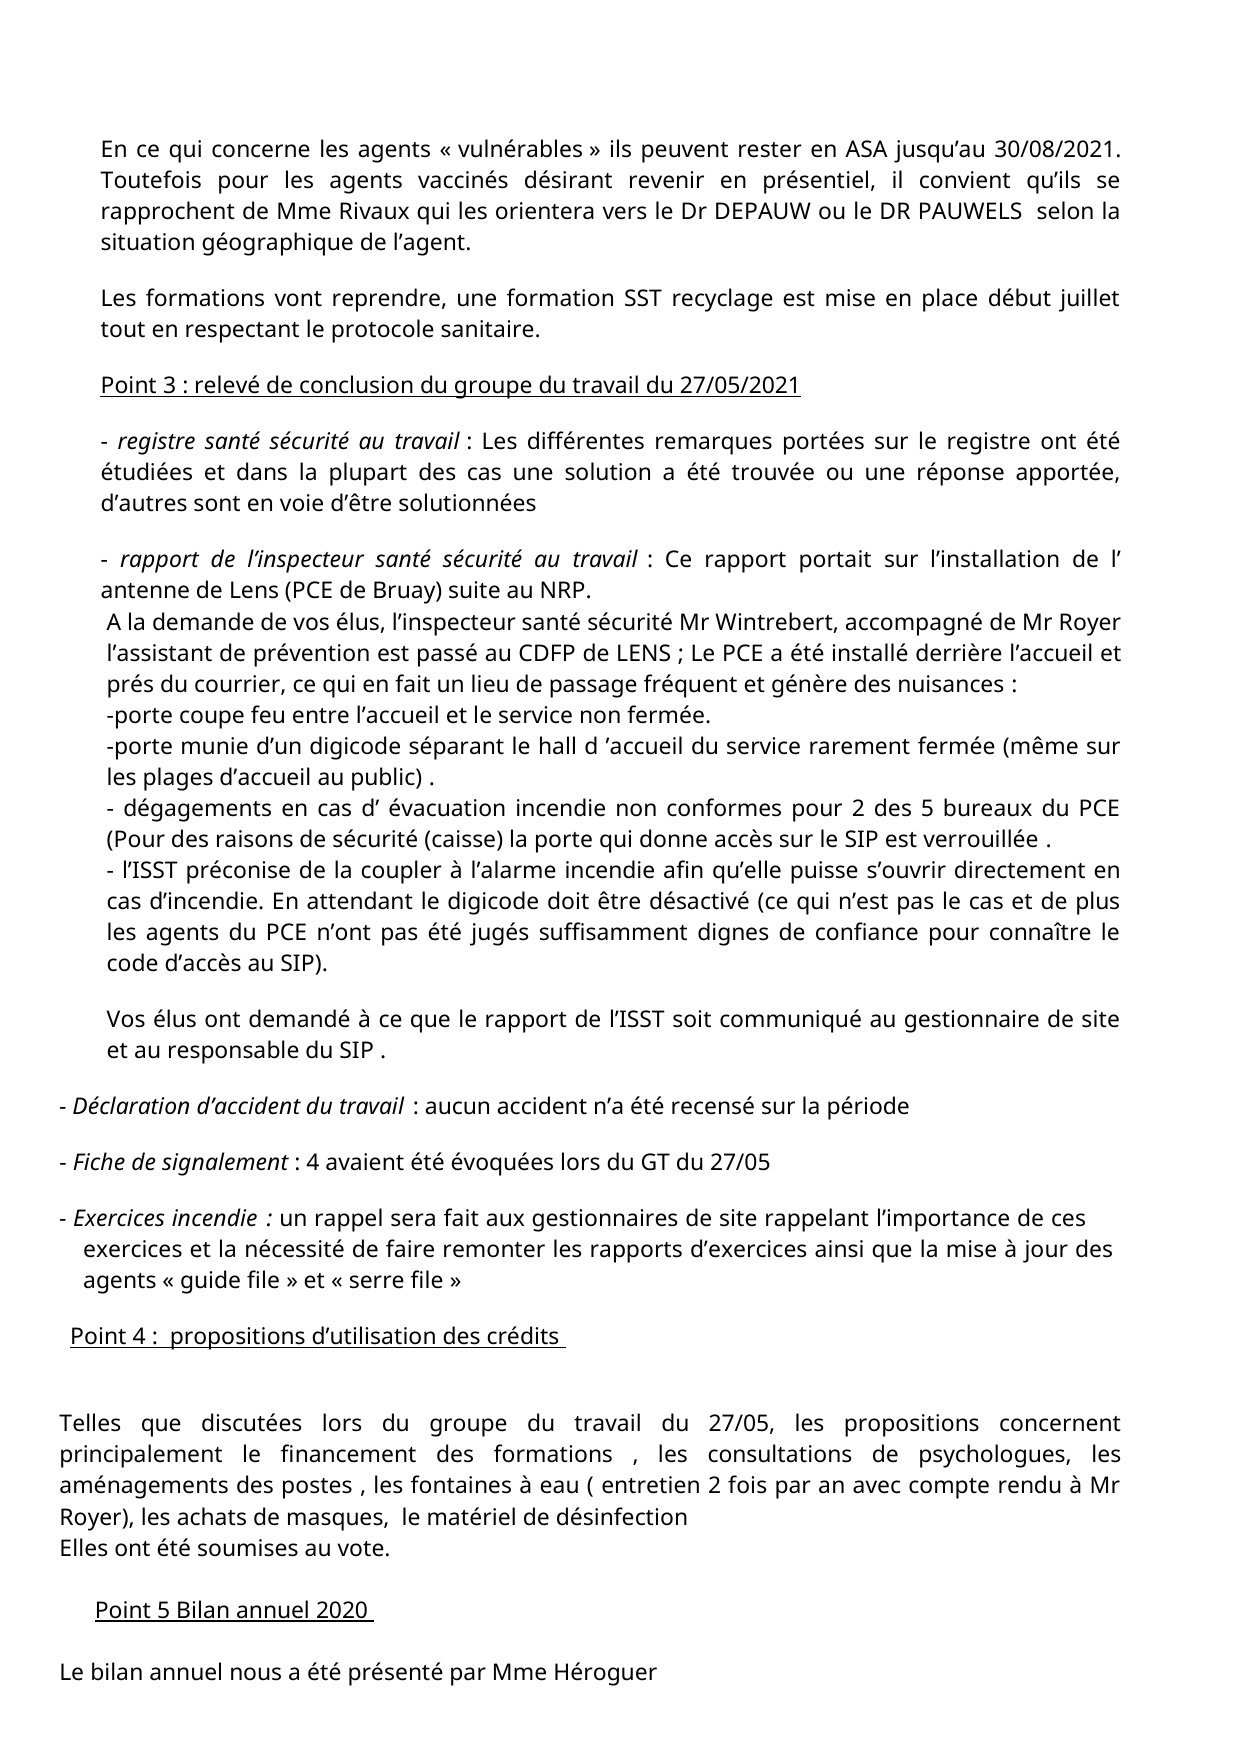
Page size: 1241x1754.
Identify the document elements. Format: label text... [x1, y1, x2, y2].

text - l’ISST préconise de la coupler à l’alarme incendie afin qu’elle puisse s’ouvrir directement en cas d’incendie. En attendant le digicode doit être désactivé (ce qui n’est pas le cas et de plus les agents du PCE n’ont pas été jugés suffisamment dignes de confiance pour connaître le code d’accès au SIP). [106, 854, 1122, 978]
text - dégagements en cas d’ évacuation incendie non conformes pour 2 des 5 bureaux du PCE (Pour des raisons de sécurité (caisse) la porte qui donne accès sur le SIP est verrouillée . [106, 792, 1122, 854]
text - rapport de l’inspecteur santé sécurité au travail : Ce rapport portait sur l’installation de l’ antenne de Lens (PCE de Bruay) suite au NRP. [100, 543, 1122, 605]
text - registre santé sécurité au travail : Les différentes remarques portées sur le registre ont été étudiées et dans la plupart des cas une solution a été trouvée ou une réponse apportée, d’autres sont en voie d’être solutionnées [100, 425, 1122, 518]
text Telles que discutées lors du groupe du travail du 27/05, les propositions concernent principalement le financement des formations , les consultations de psychologues, les aménagements des postes , les fontaines à eau ( entretien 2 fois par an avec compte rendu à Mr Royer), les achats de masques, le matériel de désinfection [59, 1407, 1122, 1531]
text Point 3 : relevé de conclusion du groupe du travail du 27/05/2021 [100, 369, 1122, 400]
text - Exercices incendie : un rappel sera fait aux gestionnaires de site rappelant l’importance de ces exercices et la nécessité de faire remonter les rapports d’exercices ainsi que la mise à jour des agents « guide file » et « serre file » [59, 1202, 1122, 1295]
text -porte munie d’un digicode séparant le hall d ’accueil du service rarement fermée (même sur les plages d’accueil au public) . [106, 729, 1122, 792]
text Les formations vont reprendre, une formation SST recyclage est mise en place début juillet tout en respectant le protocole sanitaire. [100, 282, 1122, 344]
text Vos élus ont demandé à ce que le rapport de l’ISST soit communiqué au gestionnaire de site et au responsable du SIP . [106, 1003, 1122, 1065]
text Elles ont été soumises au vote. [59, 1531, 1122, 1562]
text - Fiche de signalement : 4 avaient été évoquées lors du GT du 27/05 [59, 1146, 1122, 1177]
text -porte coupe feu entre l’accueil et le service non fermée. [106, 698, 1122, 729]
text Le bilan annuel nous a été présenté par Mme Héroguer [59, 1656, 1122, 1687]
text Point 4 : propositions d’utilisation des crédits [70, 1320, 1122, 1351]
text - Déclaration d’accident du travail : aucun accident n’a été recensé sur la période [59, 1090, 1122, 1121]
text Point 5 Bilan annuel 2020 [94, 1593, 1122, 1624]
text En ce qui concerne les agents « vulnérables » ils peuvent rester en ASA jusqu’au 30/08/2021. Toutefois pour les agents vaccinés désirant revenir en présentiel, il convient qu’ils se rapprochent de Mme Rivaux qui les orientera vers le Dr DEPAUW ou le DR PAUWELS selon la situation géographique de l’agent. [100, 133, 1122, 257]
text A la demande de vos élus, l’inspecteur santé sécurité Mr Wintrebert, accompagné de Mr Royer l’assistant de prévention est passé au CDFP de LENS ; Le PCE a été installé derrière l’accueil et prés du courrier, ce qui en fait un lieu de passage fréquent et génère des nuisances : [106, 605, 1122, 698]
